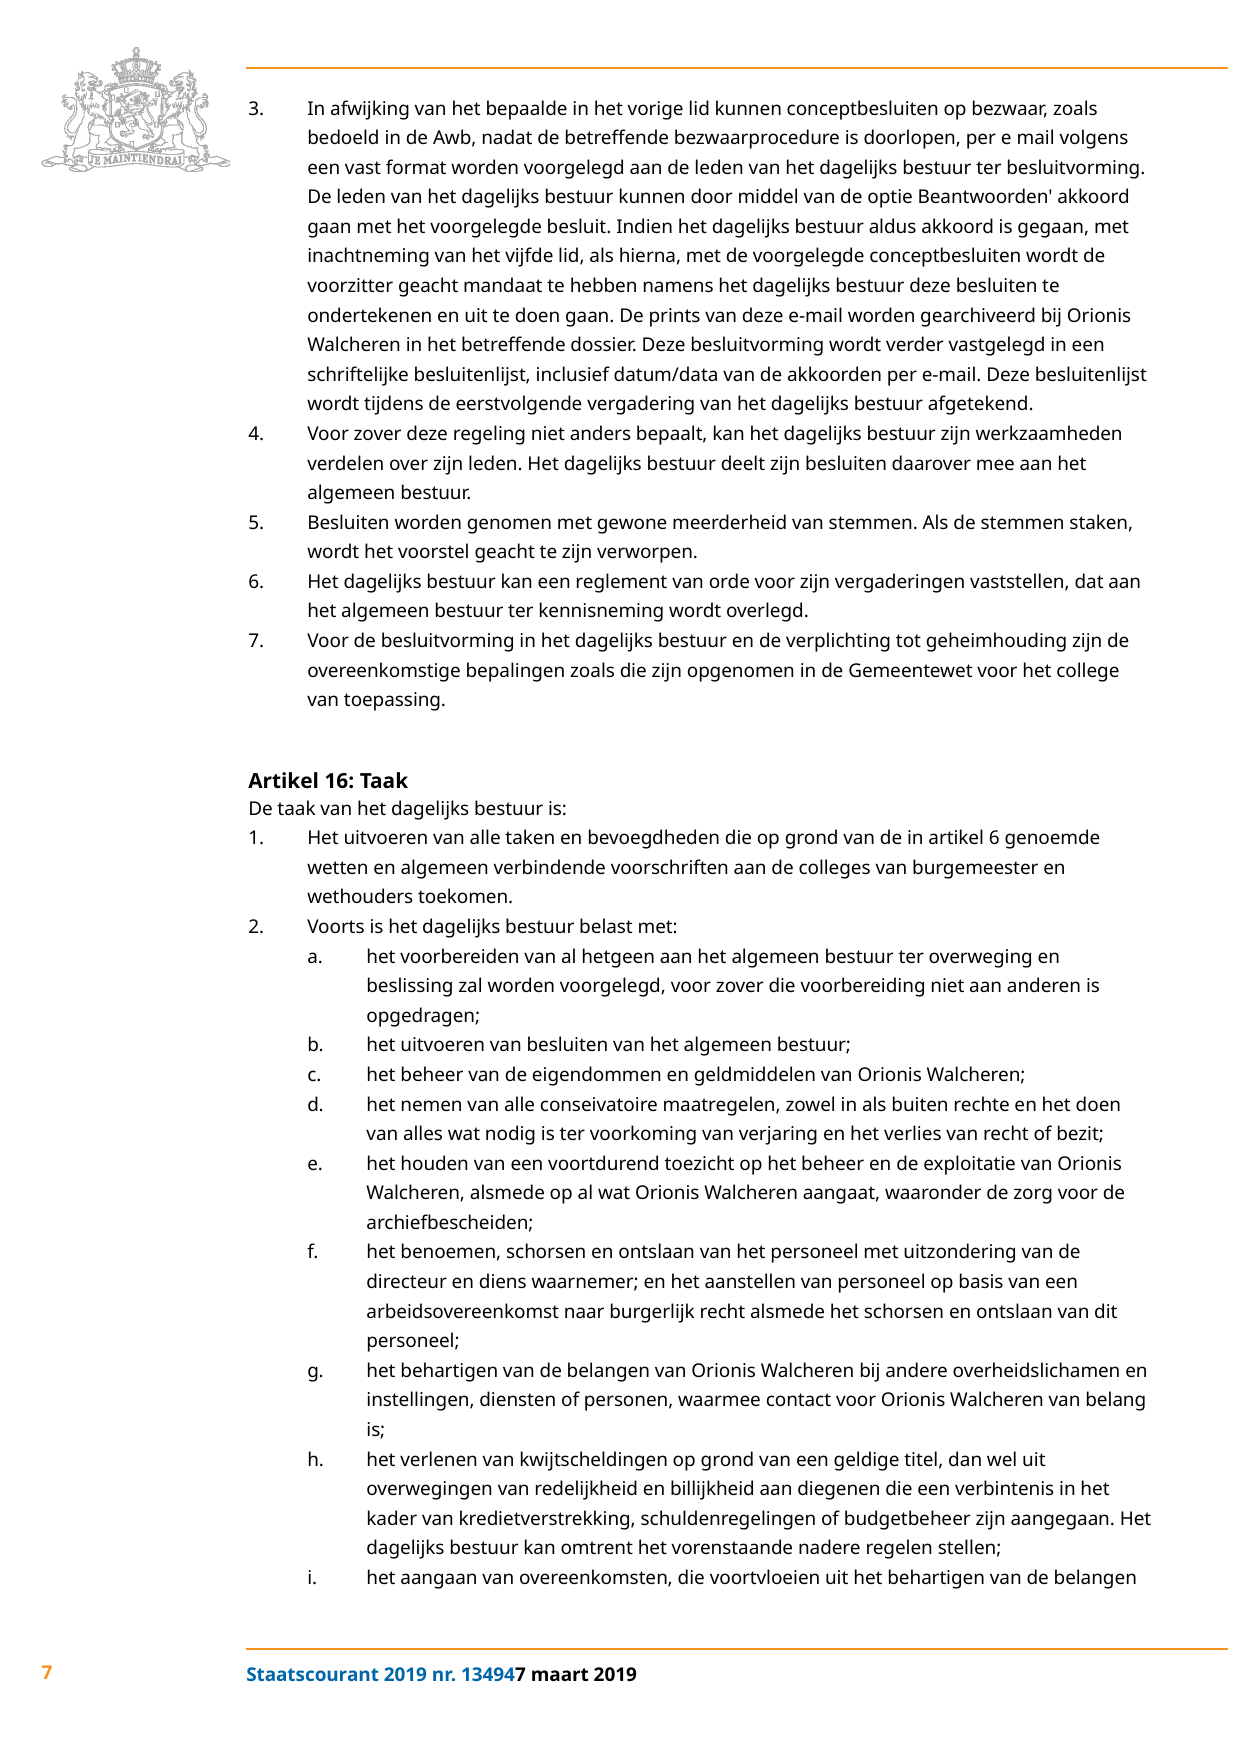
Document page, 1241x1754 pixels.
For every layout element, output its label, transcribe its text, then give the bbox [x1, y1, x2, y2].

list het behartigen van de belangen van Orionis Walcheren bij andere overheidslichamen en instellingen, diensten of personen, waarmee contact voor Orionis Walcheren van belang is; [307, 1357, 1152, 1442]
list Besluiten worden genomen met gewone meerderheid van stemmen. Als de stemmen staken, wordt het voorstel geacht te zijn verworpen. [248, 509, 1152, 564]
list het uitvoeren van besluiten van het algemeen bestuur; [307, 1032, 1152, 1057]
picture [41, 47, 231, 172]
text Artikel 16: Taak [248, 766, 1152, 795]
list het beheer van de eigendommen en geldmiddelen van Orionis Walcheren; [307, 1061, 1152, 1087]
list het verlenen van kwijtscheldingen op grond van een geldige titel, dan wel uit overwegingen van redelijkheid en billijkheid aan diegenen die een verbintenis in het kader van kredietverstrekking, schuldenregelingen of budgetbeheer zijn aangegaan. Het dagelijks bestuur kan omtrent het vorenstaande nadere regelen stellen; [307, 1446, 1152, 1560]
list Het dagelijks bestuur kan een reglement van orde voor zijn vergaderingen vaststellen, dat aan het algemeen bestuur ter kennisneming wordt overlegd. [248, 568, 1152, 623]
list Voor zover deze regeling niet anders bepaalt, kan het dagelijks bestuur zijn werkzaamheden verdelen over zijn leden. Het dagelijks bestuur deelt zijn besluiten daarover mee aan het algemeen bestuur. [248, 420, 1152, 505]
list Voorts is het dagelijks bestuur belast met: [248, 913, 1152, 939]
list het aangaan van overeenkomsten, die voortvloeien uit het behartigen van de belangen [307, 1564, 1152, 1590]
list Het uitvoeren van alle taken en bevoegdheden die op grond van de in artikel 6 genoemde wetten en algemeen verbindende voorschriften aan de colleges van burgemeester en wethouders toekomen. [248, 824, 1152, 909]
list Voor de besluitvorming in het dagelijks bestuur en de verplichting tot geheimhouding zijn de overeenkomstige bepalingen zoals die zijn opgenomen in de Gemeentewet voor het college van toepassing. [248, 627, 1152, 712]
list het benoemen, schorsen en ontslaan van het personeel met uitzondering van de directeur en diens waarnemer; en het aanstellen van personeel op basis van een arbeidsovereenkomst naar burgerlijk recht alsmede het schorsen en ontslaan van dit personeel; [307, 1239, 1152, 1353]
list het nemen van alle conseivatoire maatregelen, zowel in als buiten rechte en het doen van alles wat nodig is ter voorkoming van verjaring en het verlies van recht of bezit; [307, 1091, 1152, 1146]
text De taak van het dagelijks bestuur is: [248, 795, 1152, 821]
list In afwijking van het bepaalde in het vorige lid kunnen conceptbesluiten op bezwaar, zoals bedoeld in de Awb, nadat de betreffende bezwaarprocedure is doorlopen, per e­ mail volgens een vast format worden voorgelegd aan de leden van het dagelijks bestuur ter besluitvorming. De leden van het dagelijks bestuur kunnen door middel van de optie Beantwoorden' akkoord gaan met het voorgelegde besluit. Indien het dagelijks bestuur aldus akkoord is gegaan, met inachtneming van het vijfde lid, als hierna, met de voorgelegde conceptbesluiten wordt de voorzitter geacht mandaat te hebben namens het dagelijks bestuur deze besluiten te ondertekenen en uit te doen gaan. De prints van deze e-mail worden gearchiveerd bij Orionis Walcheren in het betreffende dossier. Deze besluitvorming wordt verder vastgelegd in een schriftelijke besluitenlijst, inclusief datum/data van de akkoorden per e-mail. Deze besluitenlijst wordt tijdens de eerstvolgende vergadering van het dagelijks bestuur afgetekend. [248, 95, 1152, 416]
list het voorbereiden van al hetgeen aan het algemeen bestuur ter overweging en beslissing zal worden voorgelegd, voor zover die voorbereiding niet aan anderen is opgedragen; [307, 943, 1152, 1028]
list het houden van een voortdurend toezicht op het beheer en de exploitatie van Orionis Walcheren, alsmede op al wat Orionis Walcheren aangaat, waaronder de zorg voor de archiefbescheiden; [307, 1150, 1152, 1235]
